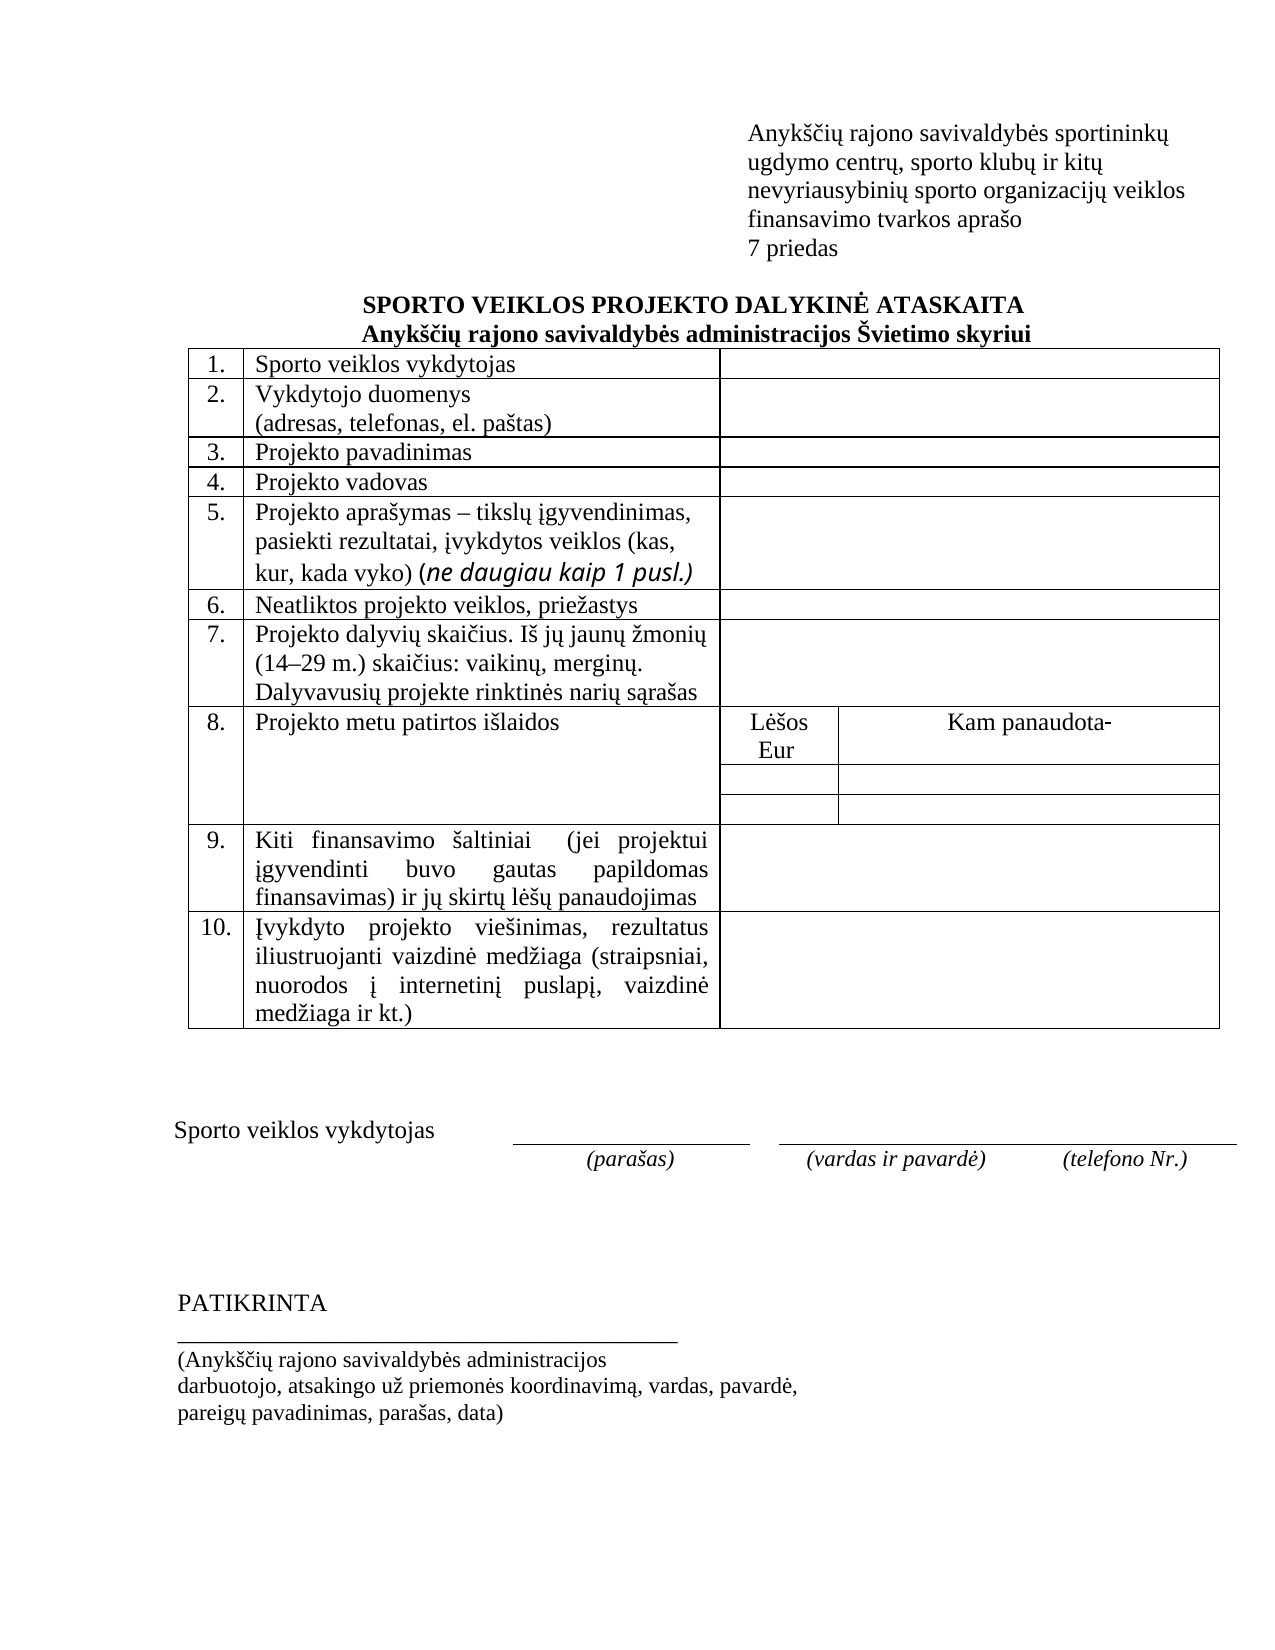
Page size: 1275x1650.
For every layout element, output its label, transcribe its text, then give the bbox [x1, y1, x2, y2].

text darbuotojo, atsakingo už priemonės koordinavimą, vardas, pavardė, [177, 1372, 1216, 1399]
table_cell Neatliktos projekto veiklos, priežastys [244, 590, 719, 618]
table_cell 2. [189, 379, 243, 436]
table_cell Kam panaudota [839, 707, 1219, 764]
table_cell 3. [189, 438, 243, 466]
table_cell Projekto vadovas [244, 468, 719, 496]
table_cell Projekto metu patirtos išlaidos [244, 707, 719, 824]
table_header Sporto veiklos vykdytojas [174, 1058, 484, 1144]
text pareigų pavadinimas, parašas, data) [177, 1399, 1216, 1425]
table_header [513, 1058, 749, 1144]
table_cell [721, 825, 1219, 911]
table_cell (vardas ir pavardė) [779, 1145, 1015, 1173]
table_cell [721, 912, 1219, 1028]
table_cell Lėšos Eur [721, 707, 838, 764]
table_cell [721, 497, 1219, 589]
table_header [1015, 1058, 1237, 1144]
table_cell 7. [189, 620, 243, 706]
table_cell 10. [189, 912, 243, 1028]
table_cell Projekto dalyvių skaičius. Iš jų jaunų žmonių (14–29 m.) skaičius: vaikinų, merginų. Dalyvavusių projekte rinktinės narių sąrašas [244, 620, 719, 706]
text PATIKRINTA [177, 1288, 1216, 1317]
table_cell [721, 765, 838, 794]
table_cell 8. [189, 707, 243, 824]
table_cell [721, 379, 1219, 436]
table_cell [174, 1144, 484, 1173]
table_cell [721, 795, 838, 824]
text 7 priedas [709, 233, 1216, 262]
table_header [779, 1058, 1015, 1144]
table_cell 5. [189, 497, 243, 589]
table_header [484, 1058, 513, 1144]
table_cell 9. [189, 825, 243, 911]
table_cell Projekto pavadinimas [244, 438, 719, 466]
table_cell Įvykdyto projekto viešinimas, rezultatus iliustruojanti vaizdinė medžiaga (straipsniai, nuorodos į internetinį puslapį, vaizdinė medžiaga ir kt.) [244, 912, 719, 1028]
text ________________________________________ [177, 1317, 1216, 1346]
table_cell Kiti finansavimo šaltiniai (jei projektui įgyvendinti buvo gautas papildomas finansavimas) ir jų skirtų lėšų panaudojimas [244, 825, 719, 911]
table_cell [839, 795, 1219, 824]
table_cell 6. [189, 590, 243, 618]
table_header [750, 1058, 779, 1144]
text Anykščių rajono savivaldybės sportininkų ugdymo centrų, sporto klubų ir kitų nevyriausybinių sporto organizacijų veiklos finansavimo tvarkos aprašo [747, 118, 1197, 233]
table_cell 4. [189, 468, 243, 496]
table_cell (parašas) [513, 1145, 749, 1173]
table_cell [721, 620, 1219, 706]
table_cell [721, 590, 1219, 618]
table_cell [839, 765, 1219, 794]
table_cell [721, 438, 1219, 466]
text Anykščių rajono savivaldybės administracijos Švietimo skyriui [177, 319, 1216, 348]
table_header [721, 349, 1219, 378]
table_cell Vykdytojo duomenys (adresas, telefonas, el. paštas) [244, 379, 719, 436]
table_cell [750, 1144, 779, 1173]
text SPORTO VEIKLOS PROJEKTO DALYKINĖ ATASKAITA [177, 291, 1216, 319]
table_cell [484, 1144, 513, 1173]
text (Anykščių rajono savivaldybės administracijos [177, 1346, 1216, 1372]
table_header 1. [189, 349, 243, 378]
table_header Sporto veiklos vykdytojas [244, 349, 719, 378]
table_cell [721, 468, 1219, 496]
table_cell Projekto aprašymas – tikslų įgyvendinimas, pasiekti rezultatai, įvykdytos veiklos (kas, kur, kada vyko) (ne daugiau kaip 1 pusl.) [244, 497, 719, 589]
table_cell (telefono Nr.) [1015, 1145, 1237, 1173]
